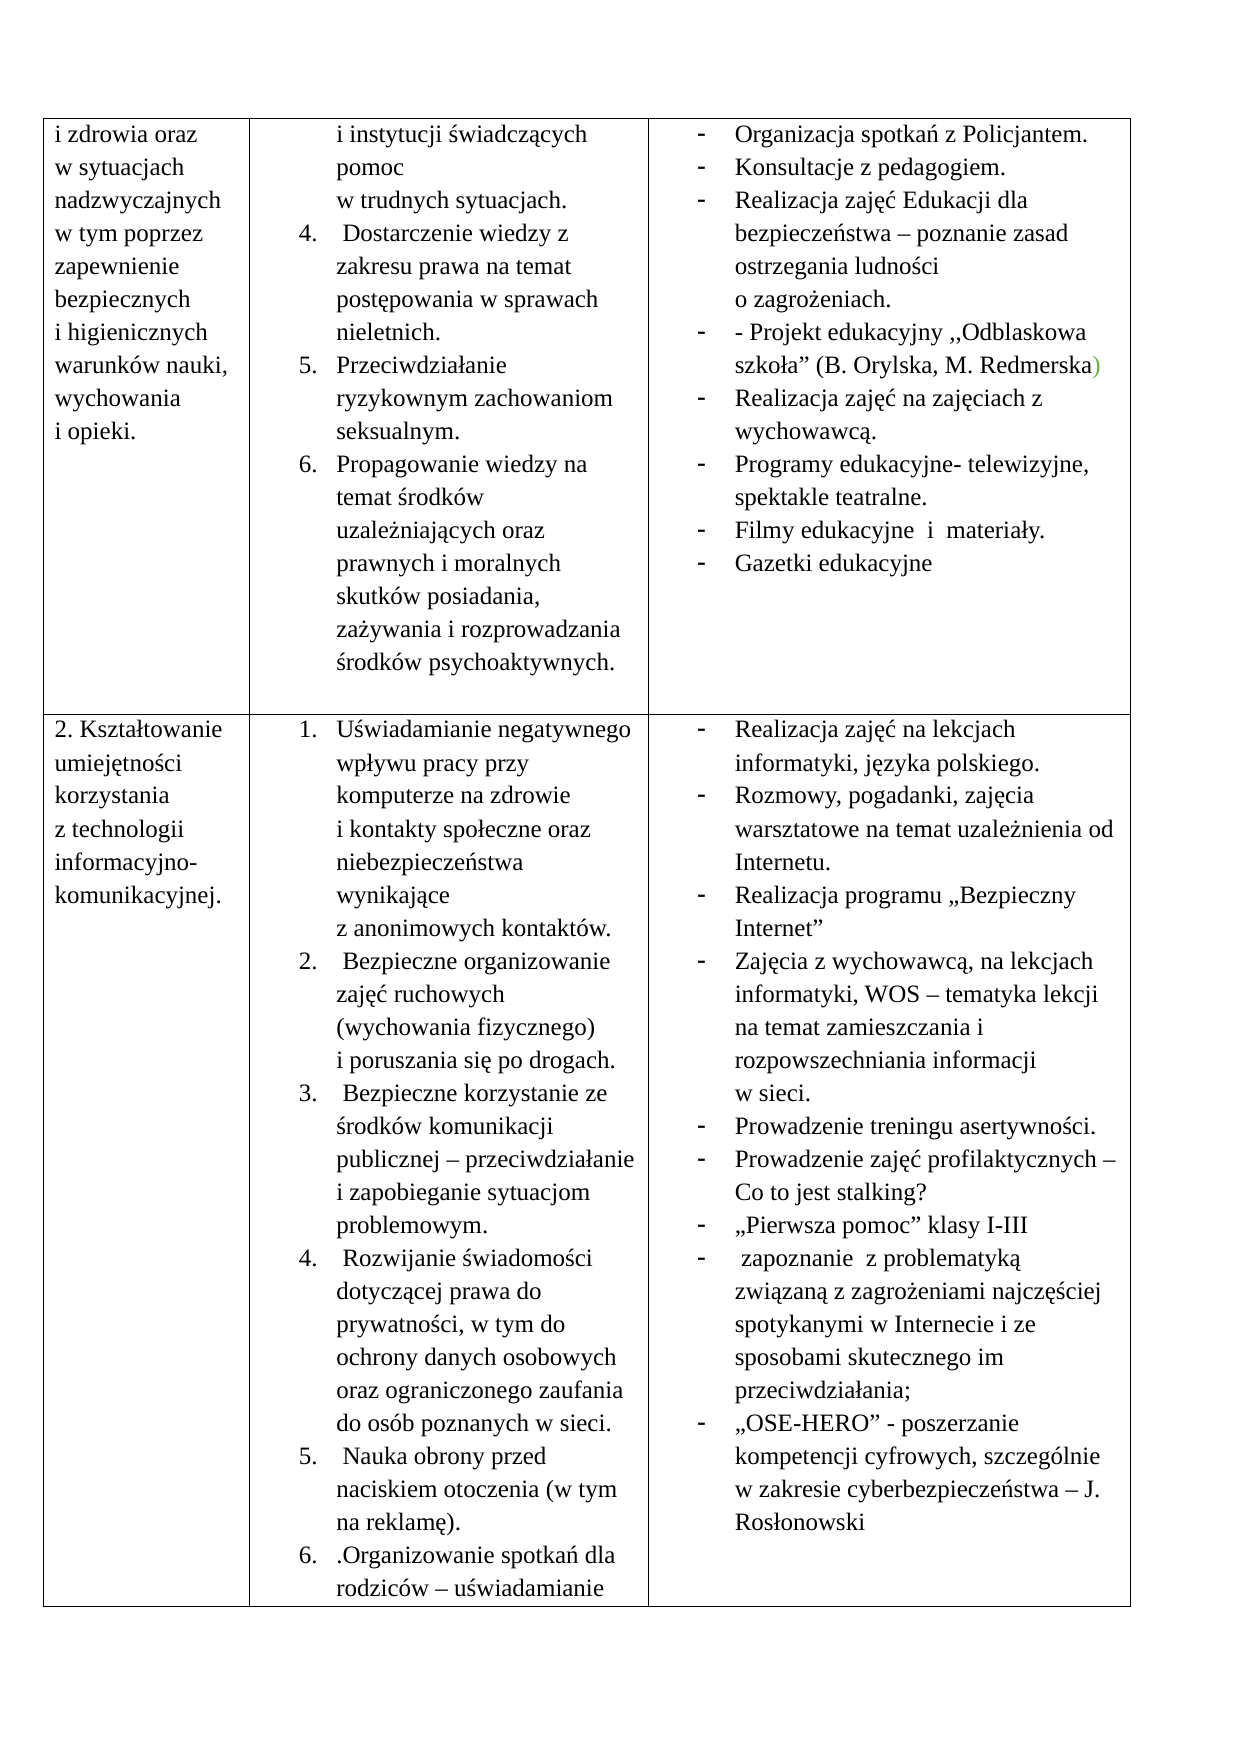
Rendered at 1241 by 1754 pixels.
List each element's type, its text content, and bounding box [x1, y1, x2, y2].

table_cell Realizacja zajęć na lekcjach informatyki, języka polskiego. Rozmowy, pogadanki, zajęcia warsztatowe na temat uzależnienia od Internetu. Realizacja programu „Bezpieczny Internet” Zajęcia z wychowawcą, na lekcjach informatyki, WOS – tematyka lekcji na temat zamieszczania i rozpowszechniania informacji w sieci. Prowadzenie treningu asertywności. Prowadzenie zajęć profilaktycznych – Co to jest stalking? „Pierwsza pomoc” klasy I-III zapoznanie z problematyką związaną z zagrożeniami najczęściej spotykanymi w Internecie i ze sposobami skutecznego im przeciwdziałania; „OSE-HERO” - poszerzanie kompetencji cyfrowych, szczególnie w zakresie cyberbezpieczeństwa – J. Rosłonowski [649, 715, 1130, 1606]
table_cell i instytucji świadczących pomoc w trudnych sytuacjach. Dostarczenie wiedzy z zakresu prawa na temat postępowania w sprawach nieletnich. Przeciwdziałanie ryzykownym zachowaniom seksualnym. Propagowanie wiedzy na temat środków uzależniających oraz prawnych i moralnych skutków posiadania, zażywania i rozprowadzania środków psychoaktywnych. [250, 119, 648, 713]
table_cell i zdrowia oraz w sytuacjach nadzwyczajnych w tym poprzez zapewnienie bezpiecznych i higienicznych warunków nauki, wychowania i opieki. [44, 119, 249, 713]
table_cell Uświadamianie negatywnego wpływu pracy przy komputerze na zdrowie i kontakty społeczne oraz niebezpieczeństwa wynikające z anonimowych kontaktów. Bezpieczne organizowanie zajęć ruchowych (wychowania fizycznego) i poruszania się po drogach. Bezpieczne korzystanie ze środków komunikacji publicznej – przeciwdziałanie i zapobieganie sytuacjom problemowym. Rozwijanie świadomości dotyczącej prawa do prywatności, w tym do ochrony danych osobowych oraz ograniczonego zaufania do osób poznanych w sieci. Nauka obrony przed naciskiem otoczenia (w tym na reklamę). .Organizowanie spotkań dla rodziców – uświadamianie [250, 715, 648, 1606]
table_cell Realizacja zajęć wychowawczo-dydaktycznych na zajęciach z wychowania fizycznego (znajomość zasad bezpieczeństwa podczas korzystania ze sprzętu sportowego, podczas pobytu nad wodą, w górach). Realizacja zajęć na lekcjach WOS – poznanie instytucji, do których należy się zwrócić w przypadku występowania przemocy fizycznej lub psychicznej. Organizacja spotkań z Policjantem. Konsultacje z pedagogiem. Realizacja zajęć Edukacji dla bezpieczeństwa – poznanie zasad ostrzegania ludności o zagrożeniach. - Projekt edukacyjny ,,Odblaskowa szkoła” (B. Orylska, M. Redmerska) Realizacja zajęć na zajęciach z wychowawcą. Programy edukacyjne- telewizyjne, spektakle teatralne. Filmy edukacyjne i materiały. Gazetki edukacyjne [649, 119, 1130, 713]
table_cell 2. Kształtowanie umiejętności korzystania z technologii informacyjno-komunikacyjnej. [44, 715, 249, 1606]
